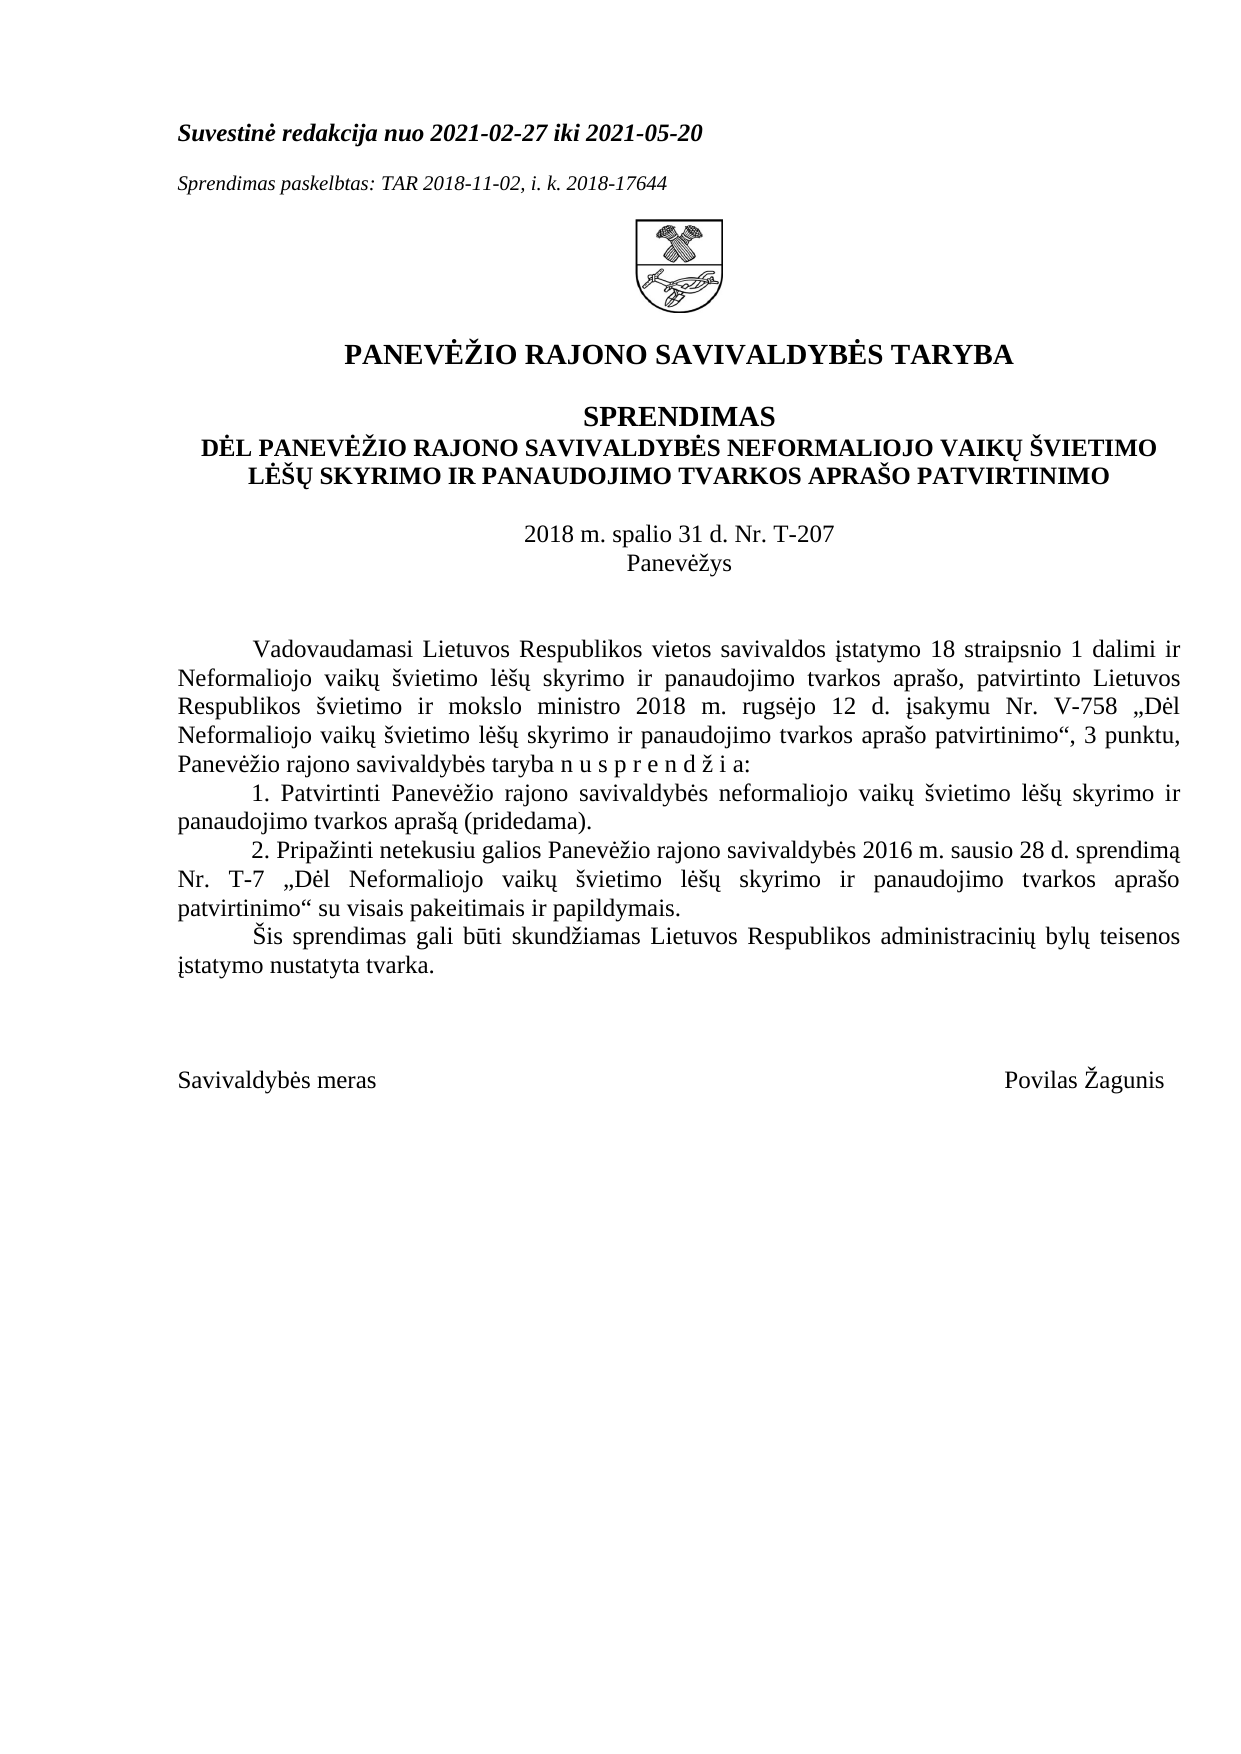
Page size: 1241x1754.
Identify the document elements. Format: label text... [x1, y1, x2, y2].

text SPRENDIMAS [177, 399, 1181, 433]
text DĖL PANEVĖŽIO RAJONO SAVIVALDYBĖS NEFORMALIOJO VAIKŲ ŠVIETIMO LĖŠŲ SKYRIMO IR PANAUDOJIMO TVARKOS APRAŠO PATVIRTINIMO [177, 433, 1181, 490]
text 2. Pripažinti netekusiu galios Panevėžio rajono savivaldybės 2016 m. sausio 28 d. sprendimą Nr. T-7 „Dėl Neformaliojo vaikų švietimo lėšų skyrimo ir panaudojimo tvarkos aprašo patvirtinimo“ su visais pakeitimais ir papildymais. [177, 835, 1181, 921]
text PANEVĖŽIO RAJONO SAVIVALDYBĖS TARYBA [177, 337, 1181, 370]
text Savivaldybės meras Povilas Žagunis [177, 1065, 1181, 1094]
text 2018 m. spalio 31 d. Nr. T-207 [177, 519, 1181, 548]
text Šis sprendimas gali būti skundžiamas Lietuvos Respublikos administracinių bylų teisenos įstatymo nustatyta tvarka. [177, 921, 1181, 979]
text Sprendimas paskelbtas: TAR 2018-11-02, i. k. 2018-17644 [177, 171, 1181, 195]
text Vadovaudamasi Lietuvos Respublikos vietos savivaldos įstatymo 18 straipsnio 1 dalimi ir Neformaliojo vaikų švietimo lėšų skyrimo ir panaudojimo tvarkos aprašo, patvirtinto Lietuvos Respublikos švietimo ir mokslo ministro 2018 m. rugsėjo 12 d. įsakymu Nr. V-758 „Dėl Neformaliojo vaikų švietimo lėšų skyrimo ir panaudojimo tvarkos aprašo patvirtinimo“, 3 punktu, Panevėžio rajono savivaldybės taryba n u s p r e n d ž i a: [177, 634, 1181, 778]
text Suvestinė redakcija nuo 2021-02-27 iki 2021-05-20 [177, 118, 1181, 147]
text Panevėžys [177, 548, 1181, 576]
text 1. Patvirtinti Panevėžio rajono savivaldybės neformaliojo vaikų švietimo lėšų skyrimo ir panaudojimo tvarkos aprašą (pridedama). [177, 778, 1181, 835]
